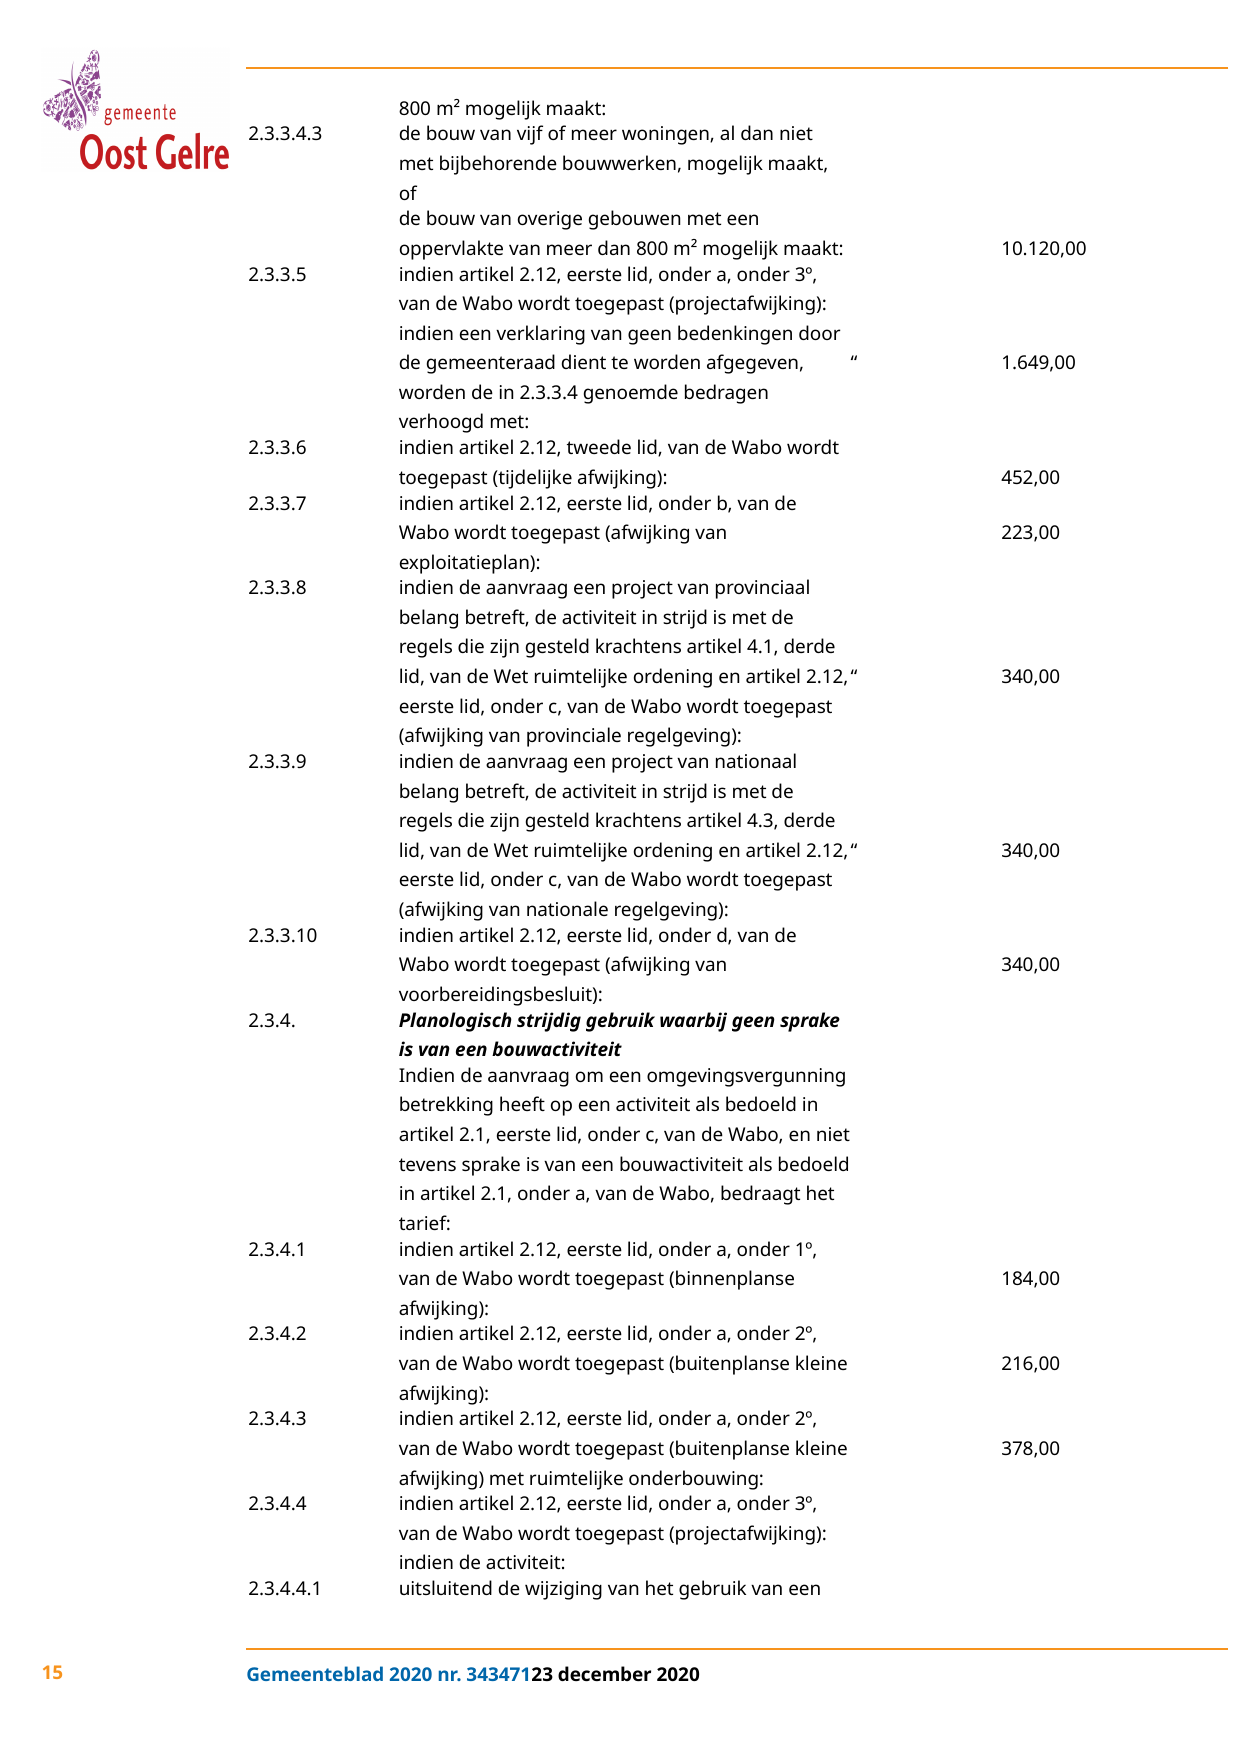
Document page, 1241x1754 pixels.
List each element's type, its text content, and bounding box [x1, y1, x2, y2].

table_cell indien artikel 2.12, eerste lid, onder b, van de Wabo wordt toegepast (afwijking van exploitatieplan): [399, 490, 850, 574]
table_cell [850, 95, 1001, 121]
table_cell [1001, 1575, 1152, 1601]
table_cell 2.3.3.5 [248, 261, 398, 434]
table_cell 2.3.3.10 [248, 922, 398, 1007]
picture [41, 47, 231, 172]
table_cell 452,00 [1001, 434, 1152, 490]
table_cell de bouw van overige gebouwen met een oppervlakte van meer dan 800 m² mogelijk maakt: [399, 205, 850, 261]
table_cell 184,00 [1001, 1236, 1152, 1321]
table_cell 2.3.4.1 [248, 1236, 398, 1321]
table_cell 340,00 [1001, 748, 1152, 922]
table_cell [850, 1321, 1001, 1406]
table_cell “ [850, 575, 1001, 748]
table_cell [850, 434, 1001, 490]
table_cell [850, 1406, 1001, 1490]
table_cell [248, 205, 398, 261]
table_cell indien de aanvraag een project van provinciaal belang betreft, de activiteit in strijd is met de regels die zijn gesteld krachtens artikel 4.1, derde lid, van de Wet ruimtelijke ordening en artikel 2.12, eerste lid, onder c, van de Wabo wordt toegepast (afwijking van provinciale regelgeving): [399, 575, 850, 748]
table_cell 800 m² mogelijk maakt: [399, 95, 850, 121]
table_cell [1001, 1062, 1152, 1236]
table_cell 10.120,00 [1001, 205, 1152, 261]
table_cell [850, 1575, 1001, 1601]
table_cell 2.3.3.6 [248, 434, 398, 490]
table_cell 2.3.4.4 [248, 1490, 398, 1575]
table_cell 2.3.3.4.3 [248, 121, 398, 205]
table_cell 2.3.4.4.1 [248, 1575, 398, 1601]
table_cell Indien de aanvraag om een omgevingsvergunning betrekking heeft op een activiteit als bedoeld in artikel 2.1, eerste lid, onder c, van de Wabo, en niet tevens sprake is van een bouwactiviteit als bedoeld in artikel 2.1, onder a, van de Wabo, bedraagt het tarief: [399, 1062, 850, 1236]
table_cell 2.3.4.3 [248, 1406, 398, 1490]
table_cell 1.649,00 [1001, 261, 1152, 434]
table_cell uitsluitend de wijziging van het gebruik van een [399, 1575, 850, 1601]
table_cell indien artikel 2.12, eerste lid, onder a, onder 3º, van de Wabo wordt toegepast (projectafwijking): indien een verklaring van geen bedenkingen door de gemeenteraad dient te worden afgegeven, worden de in 2.3.3.4 genoemde bedragen verhoogd met: [399, 261, 850, 434]
table_cell indien artikel 2.12, eerste lid, onder a, onder 1º, van de Wabo wordt toegepast (binnenplanse afwijking): [399, 1236, 850, 1321]
table_cell 2.3.3.7 [248, 490, 398, 574]
table_cell 340,00 [1001, 922, 1152, 1007]
table_cell [1001, 95, 1152, 121]
table_cell [1001, 121, 1152, 205]
table_cell indien artikel 2.12, eerste lid, onder a, onder 3º, van de Wabo wordt toegepast (projectafwijking): indien de activiteit: [399, 1490, 850, 1575]
table_cell de bouw van vijf of meer woningen, al dan niet met bijbehorende bouwwerken, mogelijk maakt, of [399, 121, 850, 205]
table_cell “ [850, 748, 1001, 922]
table_cell 2.3.4.2 [248, 1321, 398, 1406]
table_cell indien artikel 2.12, eerste lid, onder d, van de Wabo wordt toegepast (afwijking van voorbereidingsbesluit): [399, 922, 850, 1007]
table_cell [1001, 1007, 1152, 1062]
table_cell [850, 1062, 1001, 1236]
table_cell 2.3.3.8 [248, 575, 398, 748]
table_cell [850, 922, 1001, 1007]
table_cell 2.3.4. [248, 1007, 398, 1062]
table_cell [850, 121, 1001, 205]
table_cell 216,00 [1001, 1321, 1152, 1406]
table_cell [850, 1236, 1001, 1321]
table_cell Planologisch strijdig gebruik waarbij geen sprake is van een bouwactiviteit [399, 1007, 850, 1062]
table_cell [850, 490, 1001, 574]
table_cell [850, 1007, 1001, 1062]
table_cell 2.3.3.9 [248, 748, 398, 922]
table_cell indien artikel 2.12, tweede lid, van de Wabo wordt toegepast (tijdelijke afwijking): [399, 434, 850, 490]
table_cell [850, 205, 1001, 261]
table_cell indien artikel 2.12, eerste lid, onder a, onder 2º, van de Wabo wordt toegepast (buitenplanse kleine afwijking) met ruimtelijke onderbouwing: [399, 1406, 850, 1490]
table_cell 340,00 [1001, 575, 1152, 748]
table_cell [850, 1490, 1001, 1575]
table_cell [248, 1062, 398, 1236]
table_cell 223,00 [1001, 490, 1152, 574]
table_cell [248, 95, 398, 121]
table_cell [1001, 1490, 1152, 1575]
table_cell indien de aanvraag een project van nationaal belang betreft, de activiteit in strijd is met de regels die zijn gesteld krachtens artikel 4.3, derde lid, van de Wet ruimtelijke ordening en artikel 2.12, eerste lid, onder c, van de Wabo wordt toegepast (afwijking van nationale regelgeving): [399, 748, 850, 922]
table_cell “ [850, 261, 1001, 434]
table_cell 378,00 [1001, 1406, 1152, 1490]
table_cell indien artikel 2.12, eerste lid, onder a, onder 2º, van de Wabo wordt toegepast (buitenplanse kleine afwijking): [399, 1321, 850, 1406]
